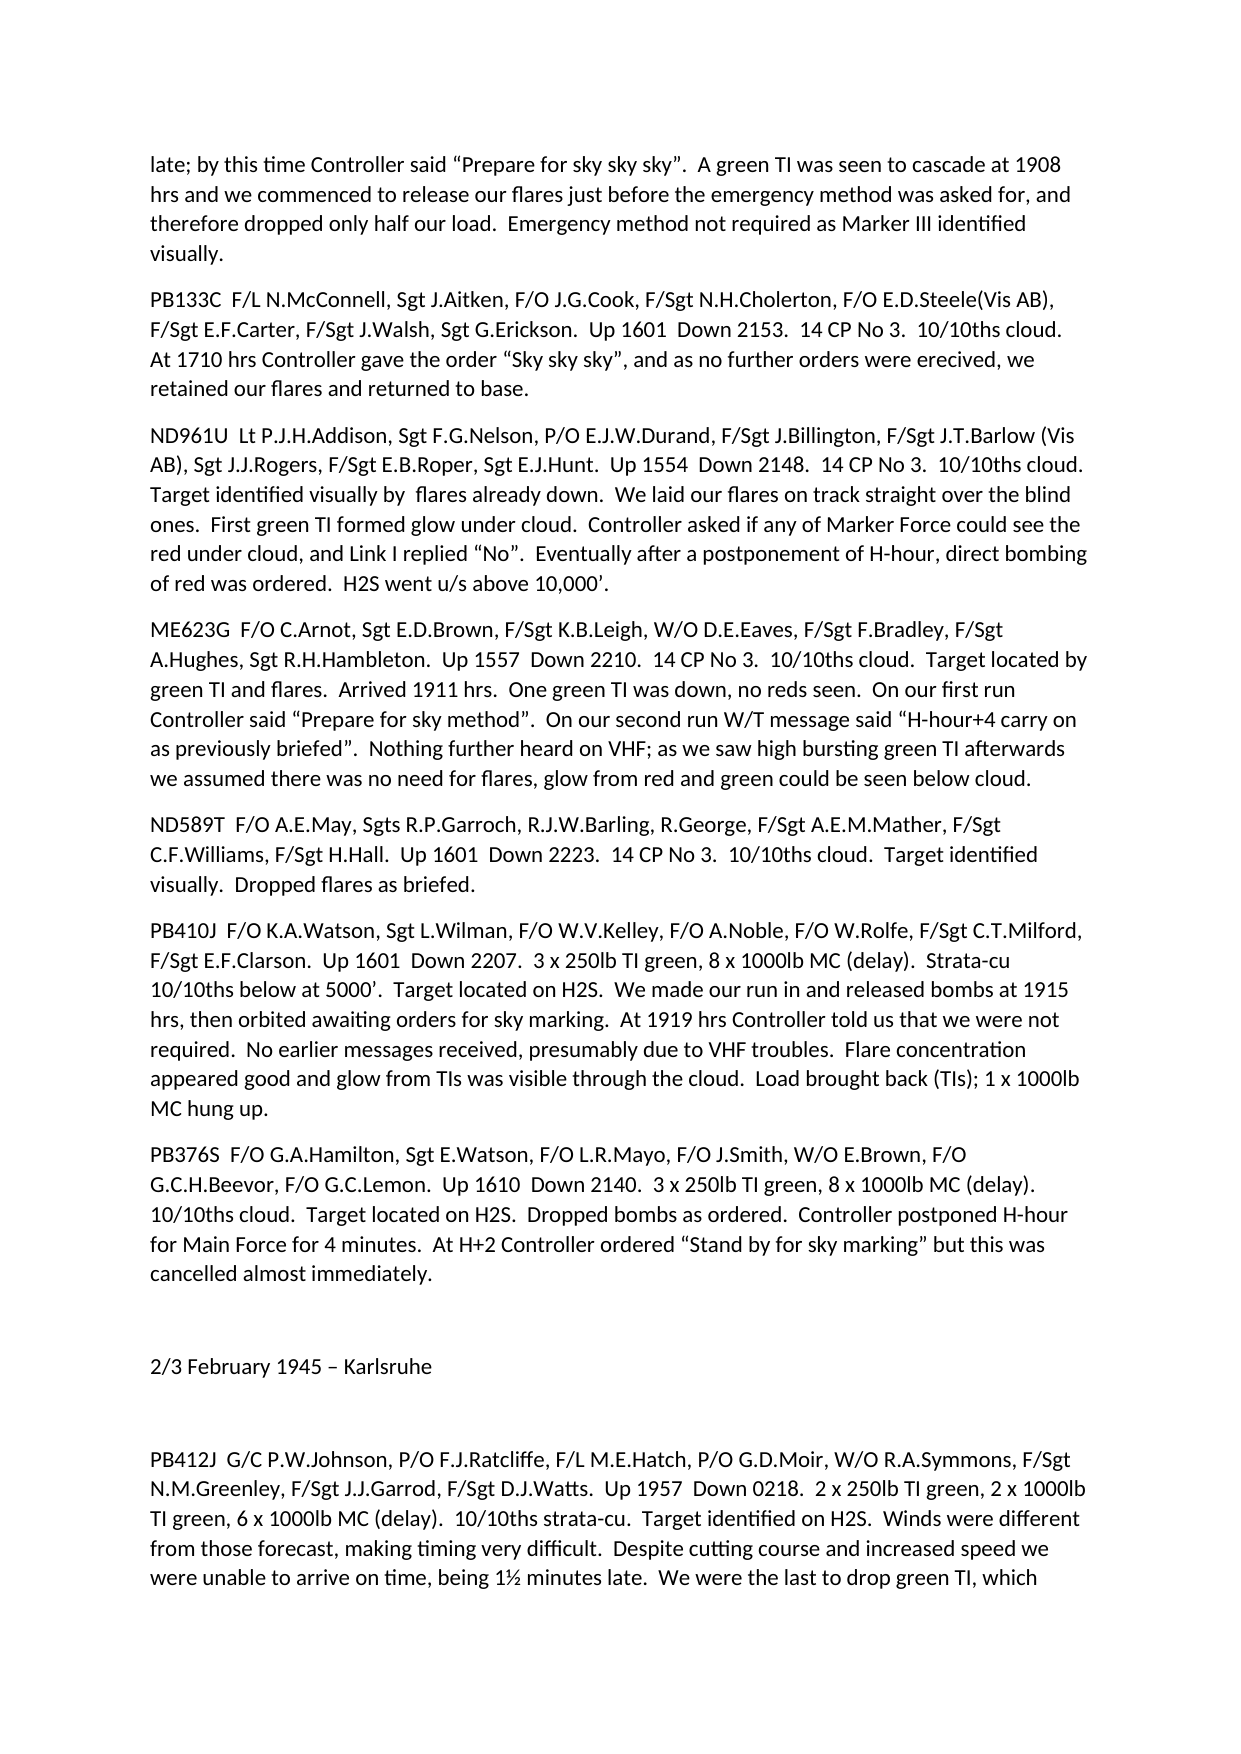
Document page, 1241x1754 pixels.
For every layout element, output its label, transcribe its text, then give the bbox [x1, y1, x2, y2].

text PB376S F/O G.A.Hamilton, Sgt E.Watson, F/O L.R.Mayo, F/O J.Smith, W/O E.Brown, F/O G.C.H.Beevor, F/O G.C.Lemon. Up 1610 Down 2140. 3 x 250lb TI green, 8 x 1000lb MC (delay). 10/10ths cloud. Target located on H2S. Dropped bombs as ordered. Controller postponed H-hour for Main Force for 4 minutes. At H+2 Controller ordered “Stand by for sky marking” but this was cancelled almost immediately. [150, 1141, 1090, 1287]
text late; by this time Controller said “Prepare for sky sky sky”. A green TI was seen to cascade at 1908 hrs and we commenced to release our flares just before the emergency method was asked for, and therefore dropped only half our load. Emergency method not required as Marker III identified visually. [150, 150, 1090, 267]
text ND589T F/O A.E.May, Sgts R.P.Garroch, R.J.W.Barling, R.George, F/Sgt A.E.M.Mather, F/Sgt C.F.Williams, F/Sgt H.Hall. Up 1601 Down 2223. 14 CP No 3. 10/10ths cloud. Target identified visually. Dropped flares as briefed. [150, 810, 1090, 898]
text PB412J G/C P.W.Johnson, P/O F.J.Ratcliffe, F/L M.E.Hatch, P/O G.D.Moir, W/O R.A.Symmons, F/Sgt N.M.Greenley, F/Sgt J.J.Garrod, F/Sgt D.J.Watts. Up 1957 Down 0218. 2 x 250lb TI green, 2 x 1000lb TI green, 6 x 1000lb MC (delay). 10/10ths strata-cu. Target identified on H2S. Winds were different from those forecast, making timing very difficult. Despite cutting course and increased speed we were unable to arrive on time, being 1½ minutes late. We were the last to drop green TI, which [150, 1445, 1090, 1592]
text PB133C F/L N.McConnell, Sgt J.Aitken, F/O J.G.Cook, F/Sgt N.H.Cholerton, F/O E.D.Steele(Vis AB), F/Sgt E.F.Carter, F/Sgt J.Walsh, Sgt G.Erickson. Up 1601 Down 2153. 14 CP No 3. 10/10ths cloud. At 1710 hrs Controller gave the order “Sky sky sky”, and as no further orders were erecived, we retained our flares and returned to base. [150, 285, 1090, 402]
text 2/3 February 1945 – Karlsruhe [150, 1352, 1090, 1380]
text PB410J F/O K.A.Watson, Sgt L.Wilman, F/O W.V.Kelley, F/O A.Noble, F/O W.Rolfe, F/Sgt C.T.Milford, F/Sgt E.F.Clarson. Up 1601 Down 2207. 3 x 250lb TI green, 8 x 1000lb MC (delay). Strata-cu 10/10ths below at 5000’. Target located on H2S. We made our run in and released bombs at 1915 hrs, then orbited awaiting orders for sky marking. At 1919 hrs Controller told us that we were not required. No earlier messages received, presumably due to VHF troubles. Flare concentration appeared good and glow from TIs was visible through the cloud. Load brought back (TIs); 1 x 1000lb MC hung up. [150, 916, 1090, 1122]
text ME623G F/O C.Arnot, Sgt E.D.Brown, F/Sgt K.B.Leigh, W/O D.E.Eaves, F/Sgt F.Bradley, F/Sgt A.Hughes, Sgt R.H.Hambleton. Up 1557 Down 2210. 14 CP No 3. 10/10ths cloud. Target located by green TI and flares. Arrived 1911 hrs. One green TI was down, no reds seen. On our first run Controller said “Prepare for sky method”. On our second run W/T message said “H-hour+4 carry on as previously briefed”. Nothing further heard on VHF; as we saw high bursting green TI afterwards we assumed there was no need for flares, glow from red and green could be seen below cloud. [150, 616, 1090, 792]
text ND961U Lt P.J.H.Addison, Sgt F.G.Nelson, P/O E.J.W.Durand, F/Sgt J.Billington, F/Sgt J.T.Barlow (Vis AB), Sgt J.J.Rogers, F/Sgt E.B.Roper, Sgt E.J.Hunt. Up 1554 Down 2148. 14 CP No 3. 10/10ths cloud. Target identified visually by flares already down. We laid our flares on track straight over the blind ones. First green TI formed glow under cloud. Controller asked if any of Marker Force could see the red under cloud, and Link I replied “No”. Eventually after a postponement of H-hour, direct bombing of red was ordered. H2S went u/s above 10,000’. [150, 421, 1090, 597]
